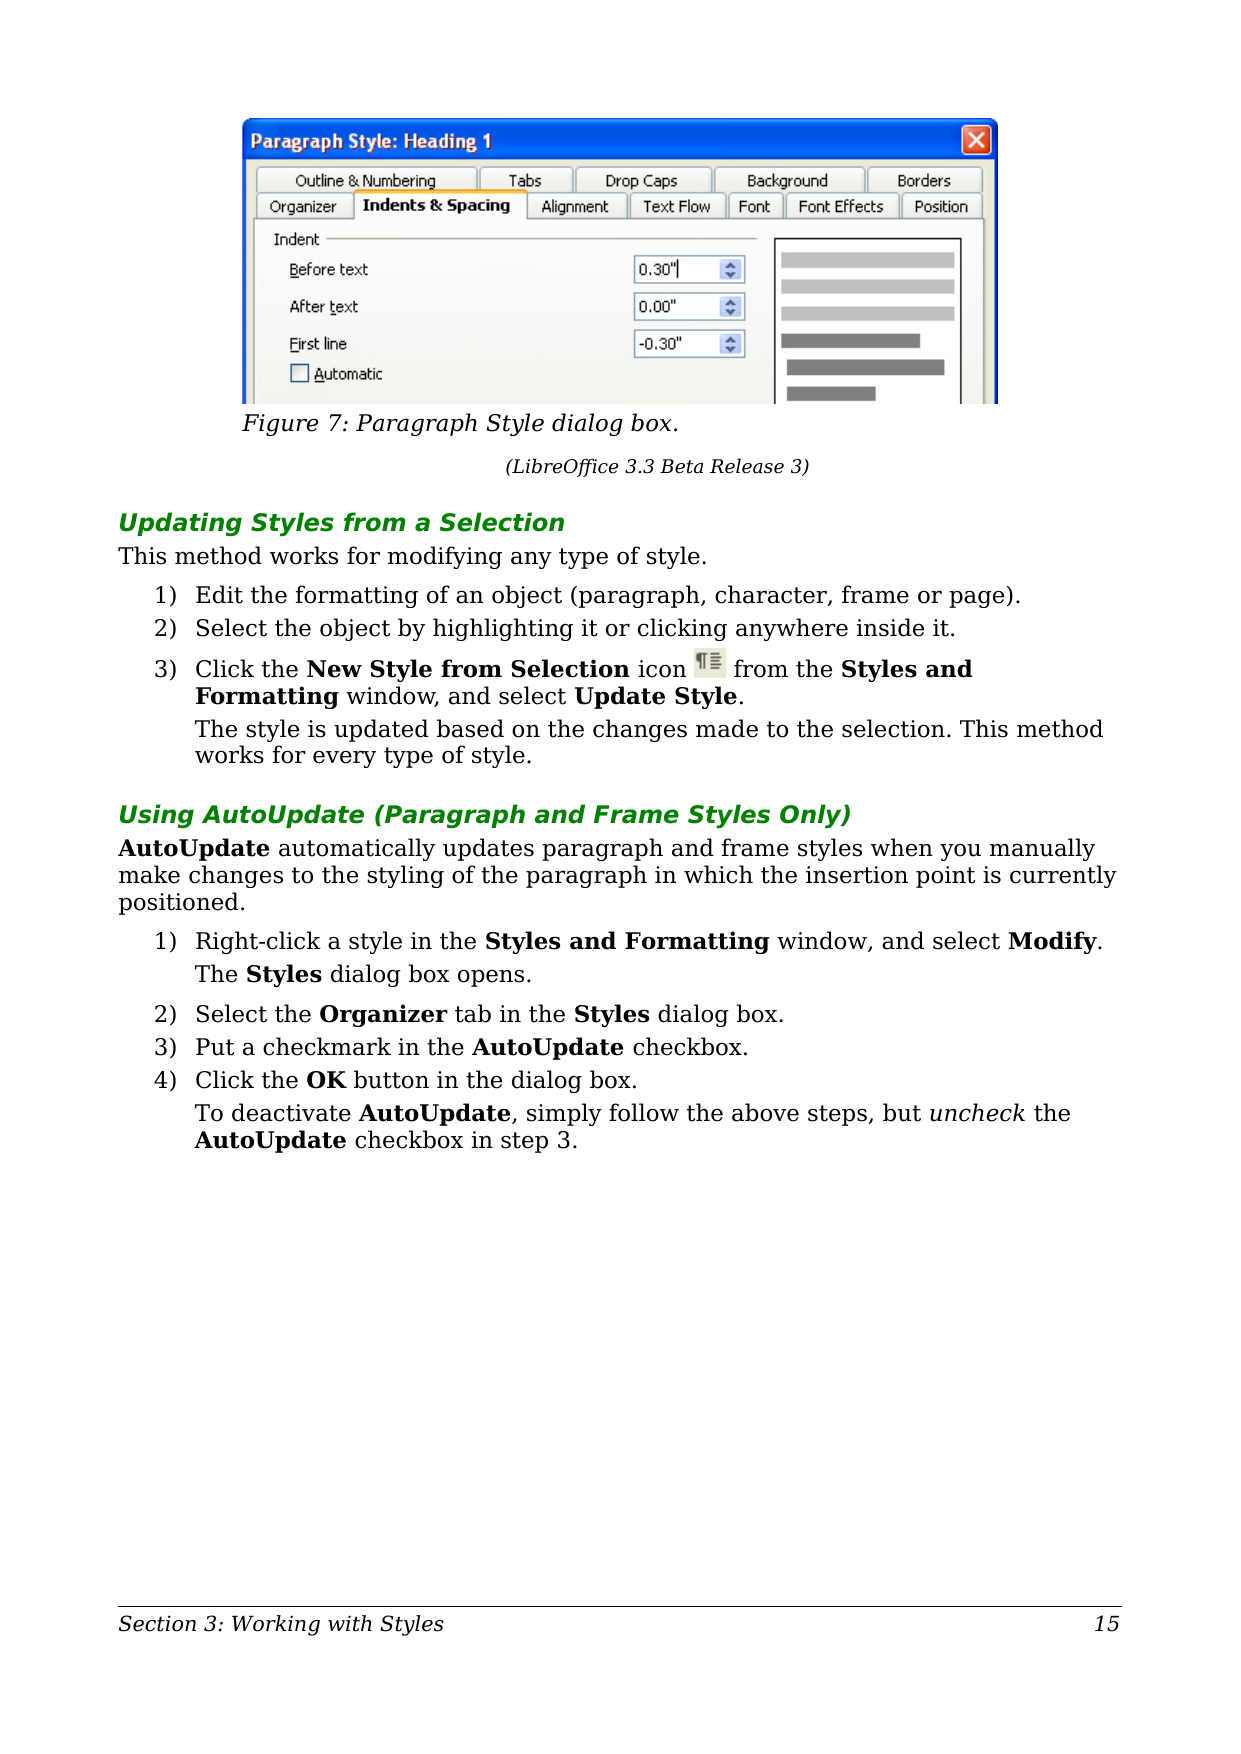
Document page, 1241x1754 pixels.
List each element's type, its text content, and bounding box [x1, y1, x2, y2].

list The style is updated based on the changes made to the selection. This method works for every type of style. [194, 716, 1122, 769]
list Select the Organizer tab in the Styles dialog box. [177, 1001, 1122, 1028]
picture [242, 118, 998, 404]
list Edit the formatting of an object (paragraph, character, frame or page). [177, 583, 1122, 609]
list The Styles dialog box opens. [194, 961, 1122, 988]
subtitle Updating Styles from a Selection [118, 509, 1122, 537]
subtitle Using AutoUpdate (Paragraph and Frame Styles Only) [118, 801, 1122, 829]
list Click the OK button in the dialog box. [177, 1067, 1122, 1094]
list (LibreOffice 3.3 Beta Release 3) [194, 456, 1122, 478]
text Figure 7: Paragraph Style dialog box. [242, 410, 998, 437]
list Click the New Style from Selection icon from the Styles and Formatting window, and select Update Style. [177, 648, 1122, 710]
text AutoUpdate automatically updates paragraph and frame styles when you manually make changes to the styling of the paragraph in which the insertion point is currently positioned. [118, 835, 1122, 915]
list Select the object by highlighting it or clicking anywhere inside it. [177, 616, 1122, 642]
list Right-click a style in the Styles and Formatting window, and select Modify. [177, 928, 1122, 955]
list Put a checkmark in the AutoUpdate checkbox. [177, 1034, 1122, 1061]
picture [693, 648, 727, 678]
list To deactivate AutoUpdate, simply follow the above steps, but uncheck the AutoUpdate checkbox in step 3. [194, 1100, 1122, 1154]
text This method works for modifying any type of style. [118, 543, 1122, 570]
